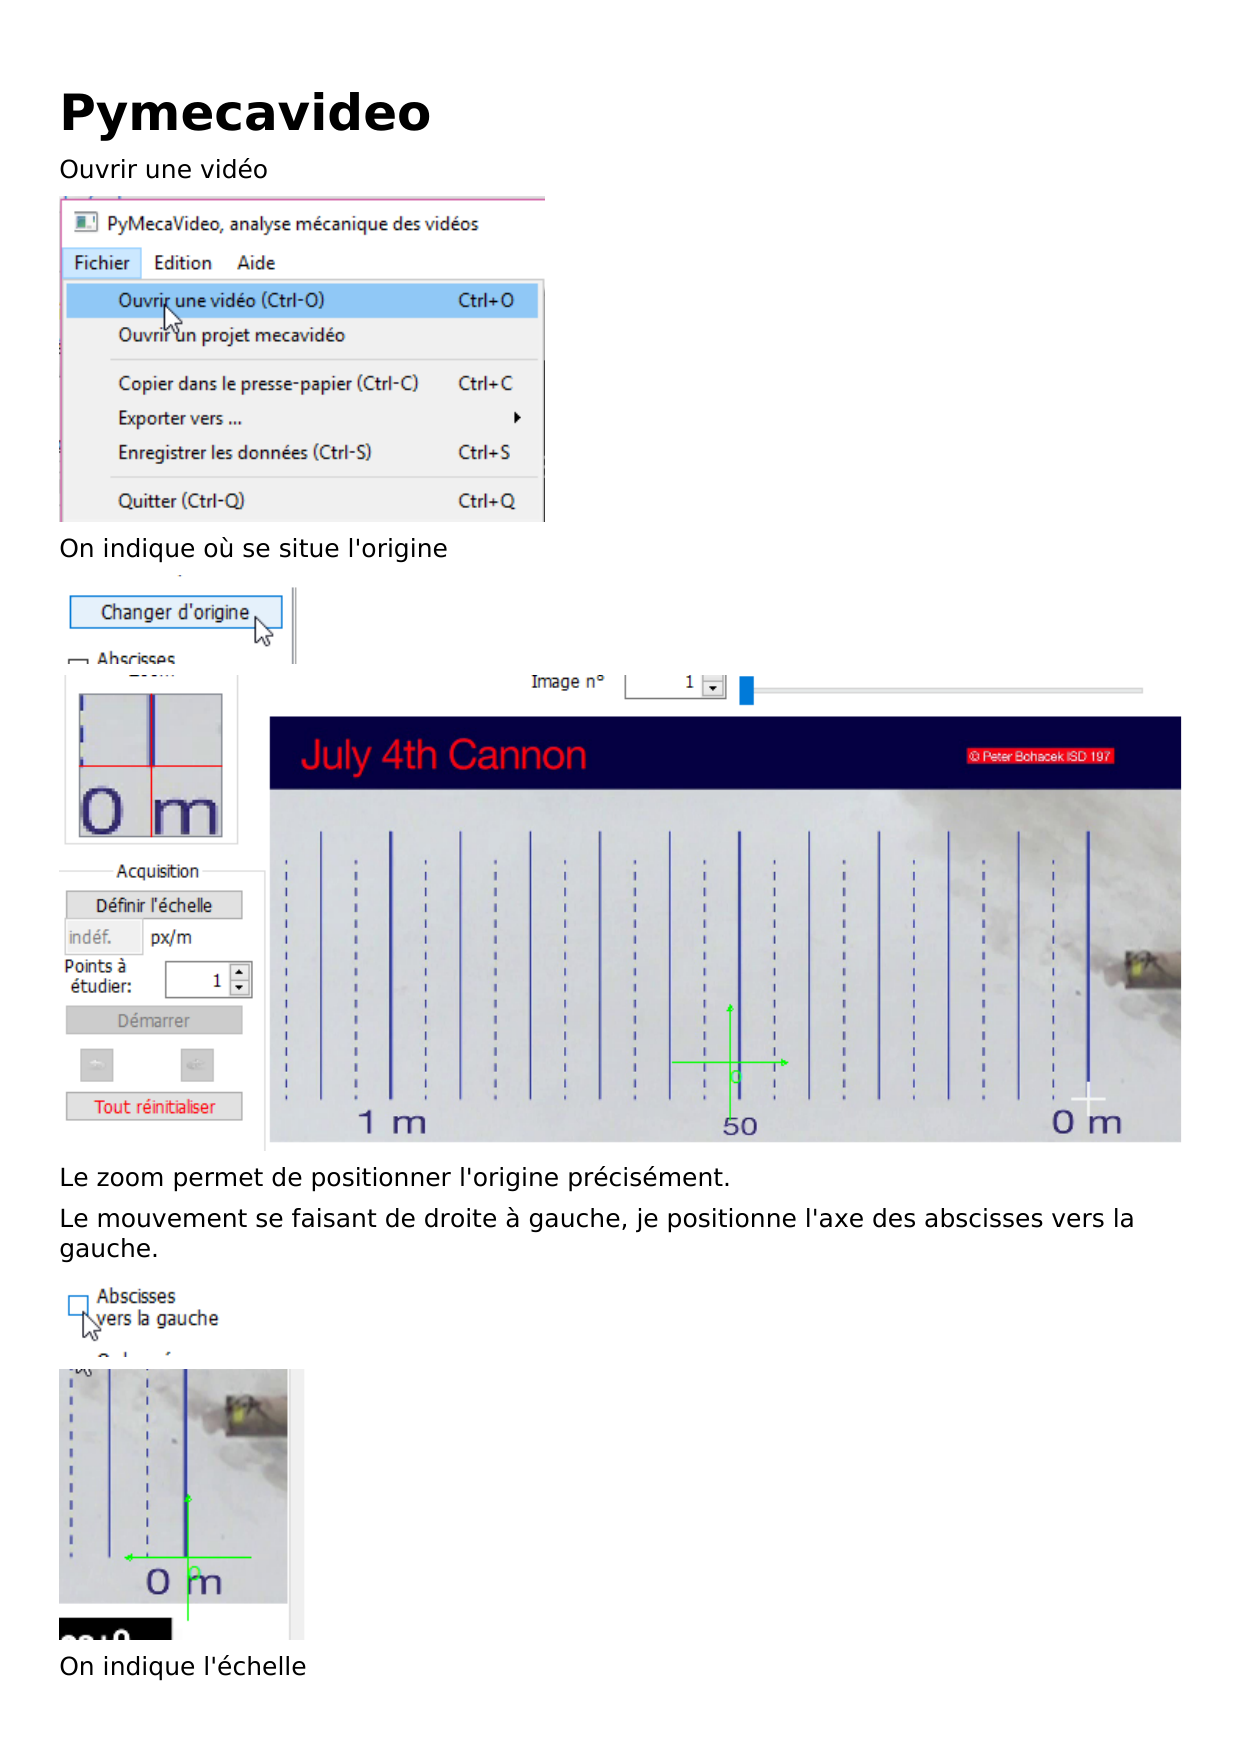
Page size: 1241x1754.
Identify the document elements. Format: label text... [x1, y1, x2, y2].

picture [59, 575, 297, 664]
picture [59, 675, 1182, 1151]
picture [59, 1275, 245, 1357]
subtitle Pymecavideo [59, 84, 1181, 142]
text On indique l'échelle [59, 1652, 1181, 1681]
text Le mouvement se faisant de droite à gauche, je positionne l'axe des abscisses vers la gauche. [59, 1205, 1181, 1263]
picture [59, 196, 545, 522]
text On indique où se situe l'origine [59, 534, 1181, 563]
picture [59, 1369, 305, 1640]
text Le zoom permet de positionner l'origine précisément. [59, 1163, 1181, 1192]
text Ouvrir une vidéo [59, 155, 1181, 184]
